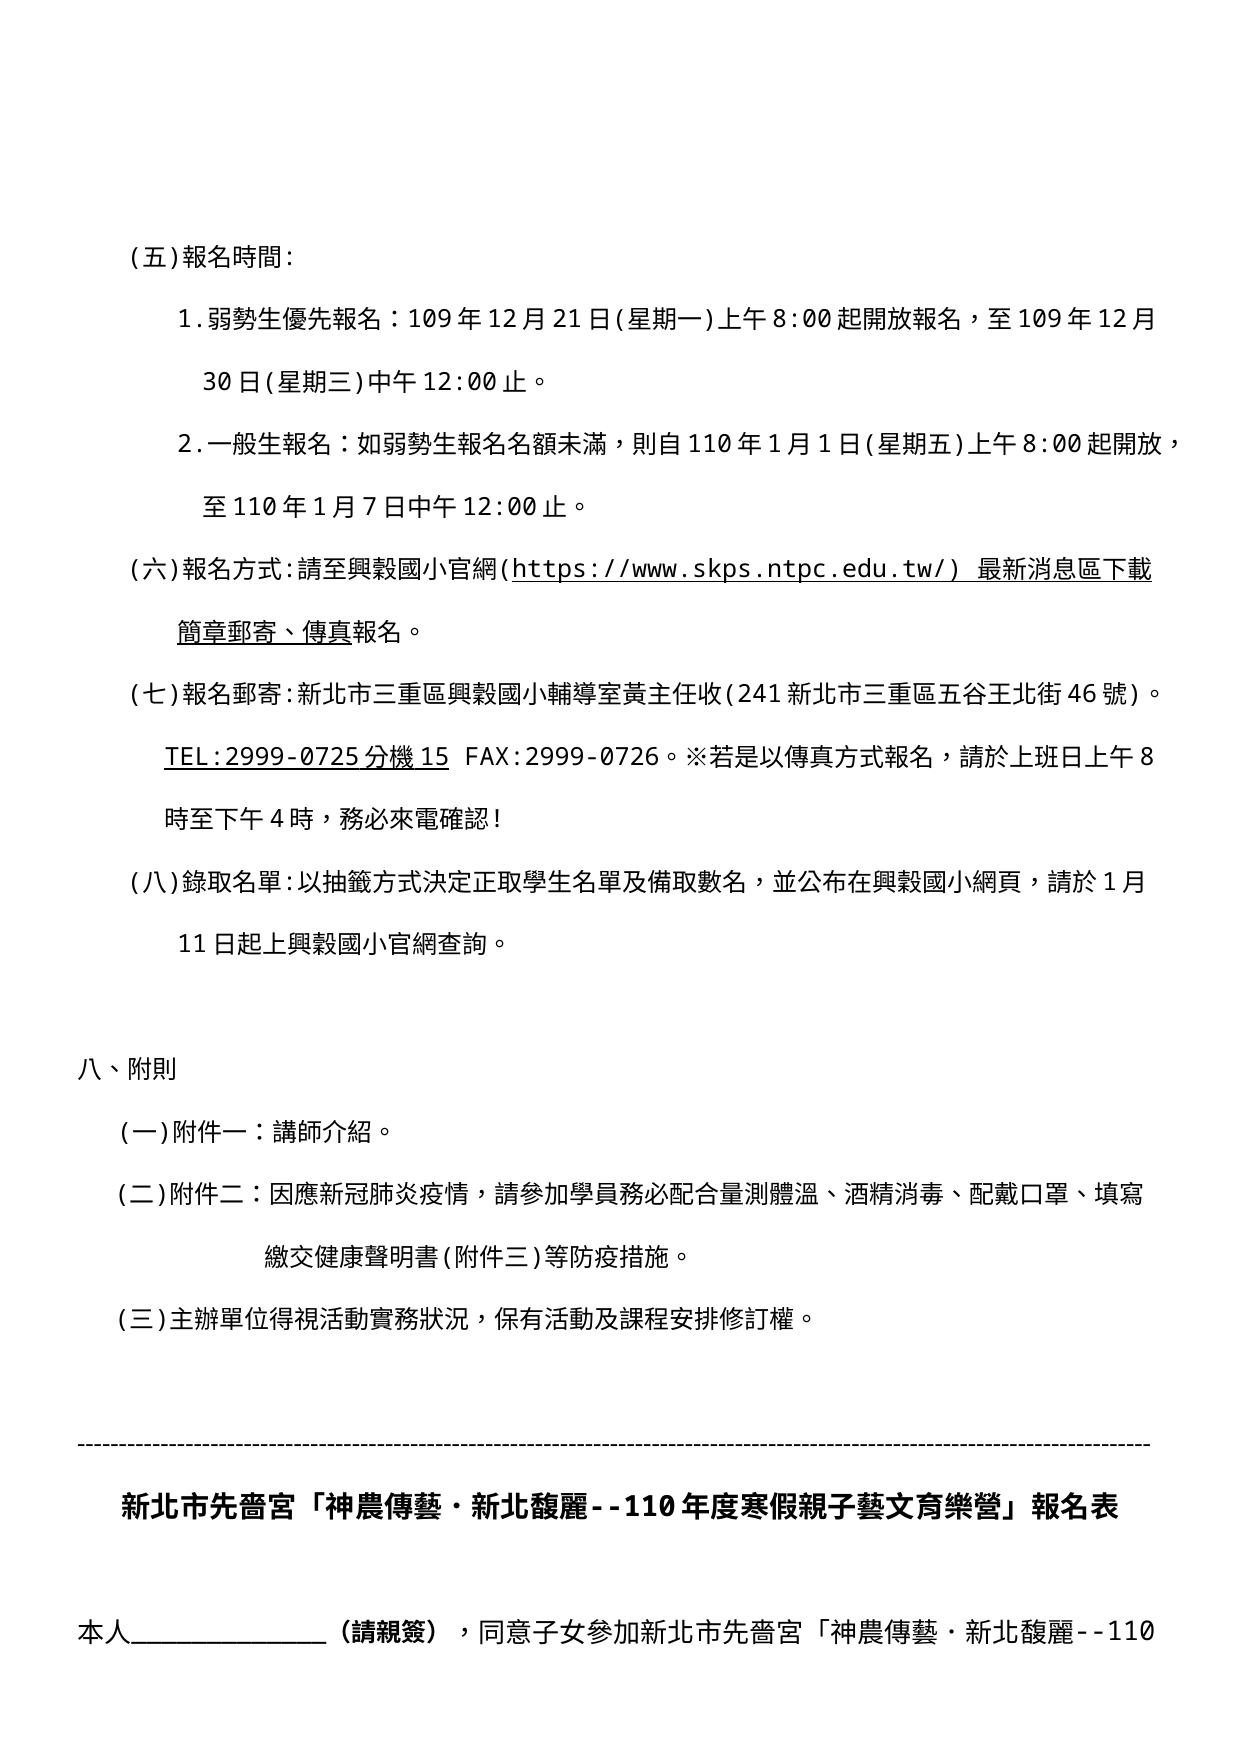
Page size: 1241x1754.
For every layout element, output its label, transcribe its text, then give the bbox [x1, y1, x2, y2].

text (三)主辦單位得視活動實務狀況，保有活動及課程安排修訂權。 [114, 1276, 1163, 1338]
text (二)附件二：因應新冠肺炎疫情，請參加學員務必配合量測體溫、酒精消毒、配戴口罩、填寫繳交健康聲明書(附件三)等防疫措施。 [114, 1151, 1163, 1276]
text 1.弱勢生優先報名：109年12月21日(星期一)上午8:00起開放報名，至109年12月30日(星期三)中午12:00止。 [177, 276, 1163, 401]
text 2.一般生報名：如弱勢生報名名額未滿，則自110年1月1日(星期五)上午8:00起開放，至110年1月7日中午12:00止。 [177, 401, 1163, 526]
text 本人_____________（請親簽），同意子女參加新北市先嗇宮「神農傳藝．新北馥麗--110 [77, 1588, 1163, 1651]
text 新北市先嗇宮「神農傳藝．新北馥麗--110年度寒假親子藝文育樂營」報名表 [77, 1463, 1163, 1526]
text (七)報名郵寄:新北市三重區興穀國小輔導室黃主任收(241新北市三重區五谷王北街46號)。 [77, 651, 1163, 713]
text (六)報名方式:請至興穀國小官網(https://www.skps.ntpc.edu.tw/) 最新消息區下載簡章郵寄、傳真報名。 [127, 526, 1163, 651]
text (八)錄取名單:以抽籤方式決定正取學生名單及備取數名，並公布在興穀國小網頁，請於1月11日起上興穀國小官網查詢。 [127, 838, 1163, 963]
text (一)附件一：講師介紹。 [102, 1088, 1163, 1151]
text (五)報名時間: [77, 213, 1163, 276]
text 八、附則 [77, 1026, 1163, 1088]
text --------------------------------------------------------------------------------------------------------------------------------- [77, 1401, 1163, 1463]
text TEL:2999-0725分機15 FAX:2999-0726。※若是以傳真方式報名，請於上班日上午8時至下午4時，務必來電確認! [164, 713, 1163, 838]
